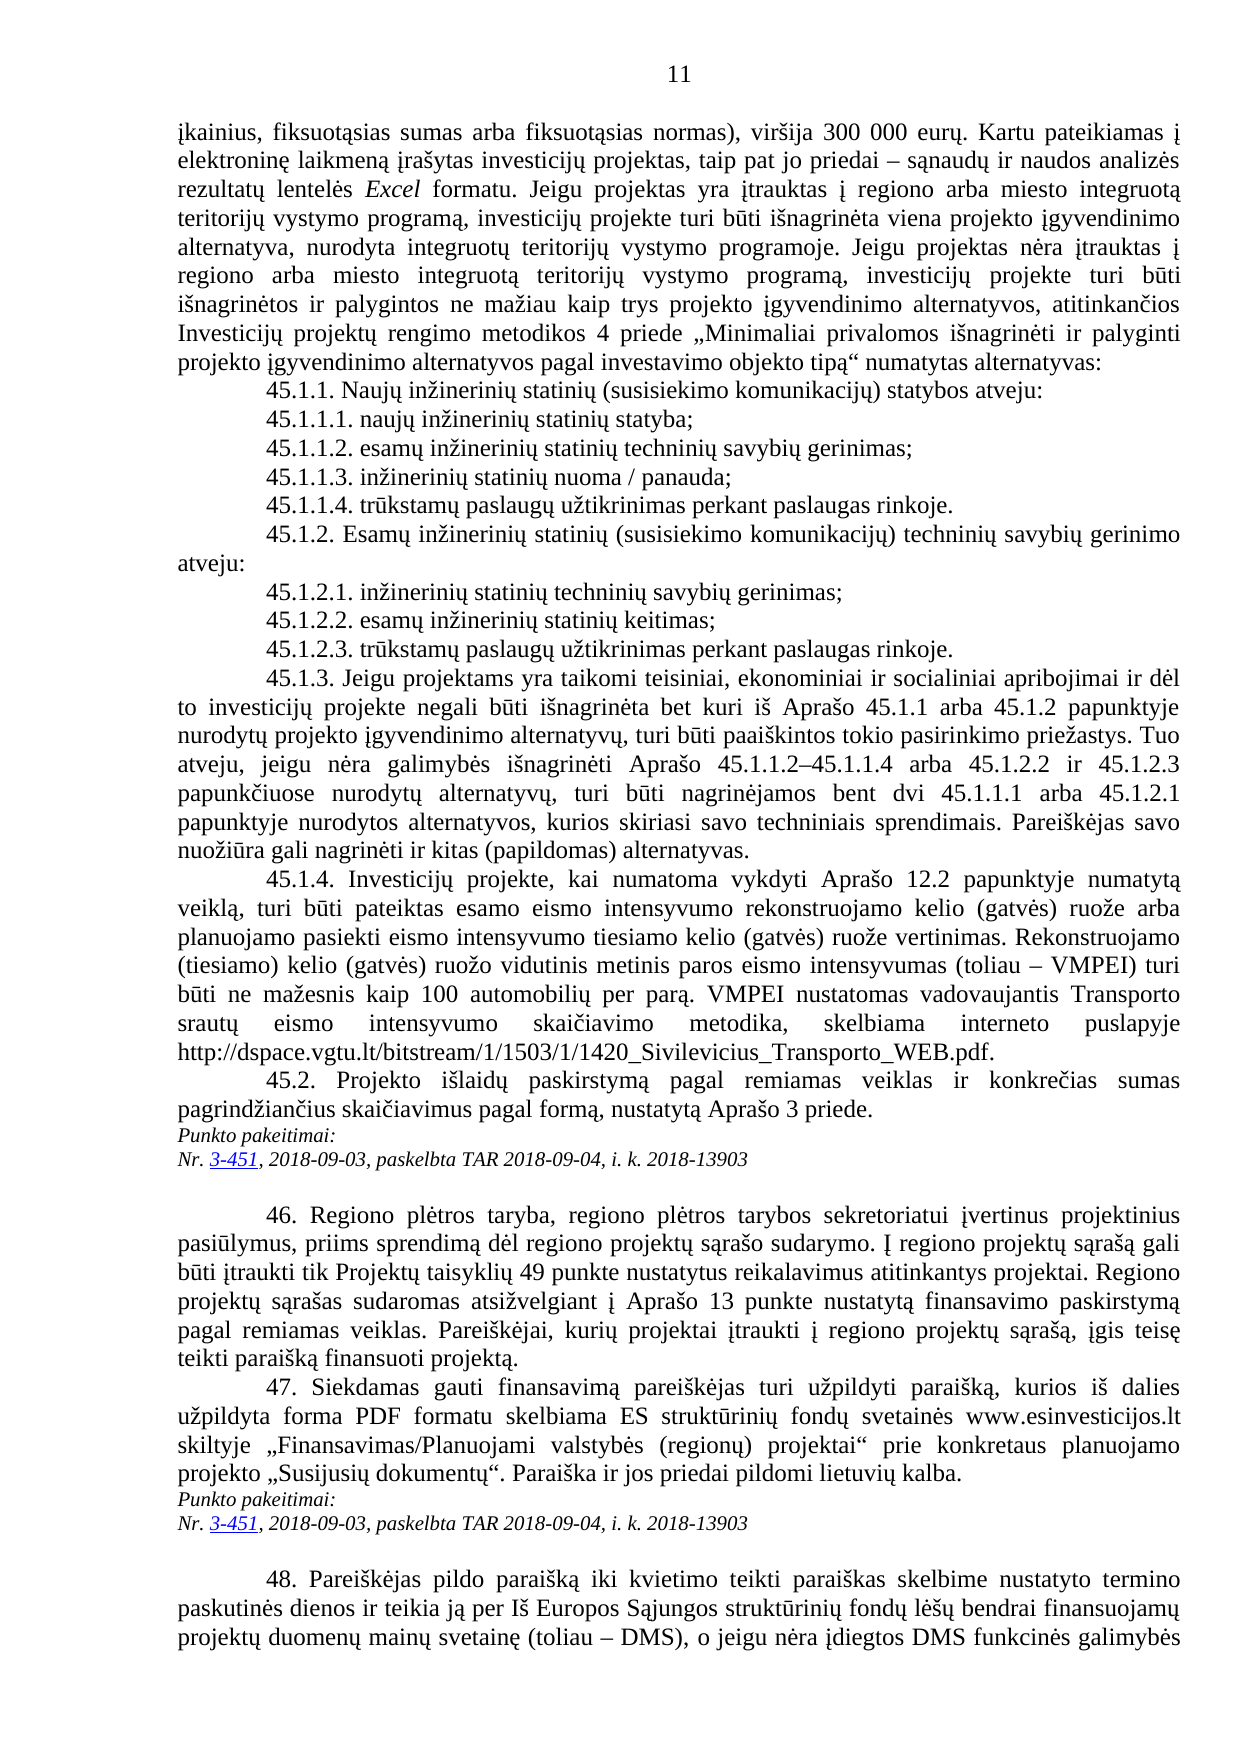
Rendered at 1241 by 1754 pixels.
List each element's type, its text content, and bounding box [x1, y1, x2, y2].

text Punkto pakeitimai: [177, 1487, 1181, 1511]
text 45.1.3. Jeigu projektams yra taikomi teisiniai, ekonominiai ir socialiniai apribojimai ir dėl to investicijų projekte negali būti išnagrinėta bet kuri iš Aprašo 45.1.1 arba 45.1.2 papunktyje nurodytų projekto įgyvendinimo alternatyvų, turi būti paaiškintos tokio pasirinkimo priežastys. Tuo atveju, jeigu nėra galimybės išnagrinėti Aprašo 45.1.1.2–45.1.1.4 arba 45.1.2.2 ir 45.1.2.3 papunkčiuose nurodytų alternatyvų, turi būti nagrinėjamos bent dvi 45.1.1.1 arba 45.1.2.1 papunktyje nurodytos alternatyvos, kurios skiriasi savo techniniais sprendimais. Pareiškėjas savo nuožiūra gali nagrinėti ir kitas (papildomas) alternatyvas. [177, 663, 1181, 864]
text 45.1.2.1. inžinerinių statinių techninių savybių gerinimas; [177, 577, 1181, 605]
text 45.1.4. Investicijų projekte, kai numatoma vykdyti Aprašo 12.2 papunktyje numatytą veiklą, turi būti pateiktas esamo eismo intensyvumo rekonstruojamo kelio (gatvės) ruože arba planuojamo pasiekti eismo intensyvumo tiesiamo kelio (gatvės) ruože vertinimas. Rekonstruojamo (tiesiamo) kelio (gatvės) ruožo vidutinis metinis paros eismo intensyvumas (toliau – VMPEI) turi būti ne mažesnis kaip 100 automobilių per parą. VMPEI nustatomas vadovaujantis Transporto srautų eismo intensyvumo skaičiavimo metodika, skelbiama interneto puslapyje http://dspace.vgtu.lt/bitstream/1/1503/1/1420_Sivilevicius_Transporto_WEB.pdf. [177, 864, 1181, 1065]
text 48. Pareiškėjas pildo paraišką iki kvietimo teikti paraiškas skelbime nustatyto termino paskutinės dienos ir teikia ją per Iš Europos Sąjungos struktūrinių fondų lėšų bendrai finansuojamų projektų duomenų mainų svetainę (toliau – DMS), o jeigu nėra įdiegtos DMS funkcinės galimybės [177, 1564, 1181, 1650]
text 46. Regiono plėtros taryba, regiono plėtros tarybos sekretoriatui įvertinus projektinius pasiūlymus, priims sprendimą dėl regiono projektų sąrašo sudarymo. Į regiono projektų sąrašą gali būti įtraukti tik Projektų taisyklių 49 punkte nustatytus reikalavimus atitinkantys projektai. Regiono projektų sąrašas sudaromas atsižvelgiant į Aprašo 13 punkte nustatytą finansavimo paskirstymą pagal remiamas veiklas. Pareiškėjai, kurių projektai įtraukti į regiono projektų sąrašą, įgis teisę teikti paraišką finansuoti projektą. [177, 1200, 1181, 1372]
text Nr. 3-451, 2018-09-03, paskelbta TAR 2018-09-04, i. k. 2018-13903 [177, 1511, 1181, 1535]
text 45.1.1.2. esamų inžinerinių statinių techninių savybių gerinimas; [177, 433, 1181, 462]
text 45.1.1.4. trūkstamų paslaugų užtikrinimas perkant paslaugas rinkoje. [177, 490, 1181, 519]
text 45.1.1. Naujų inžinerinių statinių (susisiekimo komunikacijų) statybos atveju: [177, 375, 1181, 404]
text 45.1.1.3. inžinerinių statinių nuoma / panauda; [177, 462, 1181, 490]
text Nr. 3-451, 2018-09-03, paskelbta TAR 2018-09-04, i. k. 2018-13903 [177, 1147, 1181, 1171]
text Punkto pakeitimai: [177, 1123, 1181, 1147]
text 45.1.1.1. naujų inžinerinių statinių statyba; [177, 404, 1181, 433]
text įkainius, fiksuotąsias sumas arba fiksuotąsias normas), viršija 300 000 eurų. Kartu pateikiamas į elektroninę laikmeną įrašytas investicijų projektas, taip pat jo priedai – sąnaudų ir naudos analizės rezultatų lentelės Excel formatu. Jeigu projektas yra įtrauktas į regiono arba miesto integruotą teritorijų vystymo programą, investicijų projekte turi būti išnagrinėta viena projekto įgyvendinimo alternatyva, nurodyta integruotų teritorijų vystymo programoje. Jeigu projektas nėra įtrauktas į regiono arba miesto integruotą teritorijų vystymo programą, investicijų projekte turi būti išnagrinėtos ir palygintos ne mažiau kaip trys projekto įgyvendinimo alternatyvos, atitinkančios Investicijų projektų rengimo metodikos 4 priede „Minimaliai privalomos išnagrinėti ir palyginti projekto įgyvendinimo alternatyvos pagal investavimo objekto tipą“ numatytas alternatyvas: [177, 117, 1181, 375]
text 45.2. Projekto išlaidų paskirstymą pagal remiamas veiklas ir konkrečias sumas pagrindžiančius skaičiavimus pagal formą, nustatytą Aprašo 3 priede. [177, 1065, 1181, 1123]
text 45.1.2.3. trūkstamų paslaugų užtikrinimas perkant paslaugas rinkoje. [177, 634, 1181, 663]
text 47. Siekdamas gauti finansavimą pareiškėjas turi užpildyti paraišką, kurios iš dalies užpildyta forma PDF formatu skelbiama ES struktūrinių fondų svetainės www.esinvesticijos.lt skiltyje „Finansavimas/Planuojami valstybės (regionų) projektai“ prie konkretaus planuojamo projekto „Susijusių dokumentų“. Paraiška ir jos priedai pildomi lietuvių kalba. [177, 1372, 1181, 1487]
text 45.1.2.2. esamų inžinerinių statinių keitimas; [177, 605, 1181, 634]
text 45.1.2. Esamų inžinerinių statinių (susisiekimo komunikacijų) techninių savybių gerinimo atveju: [177, 519, 1181, 577]
